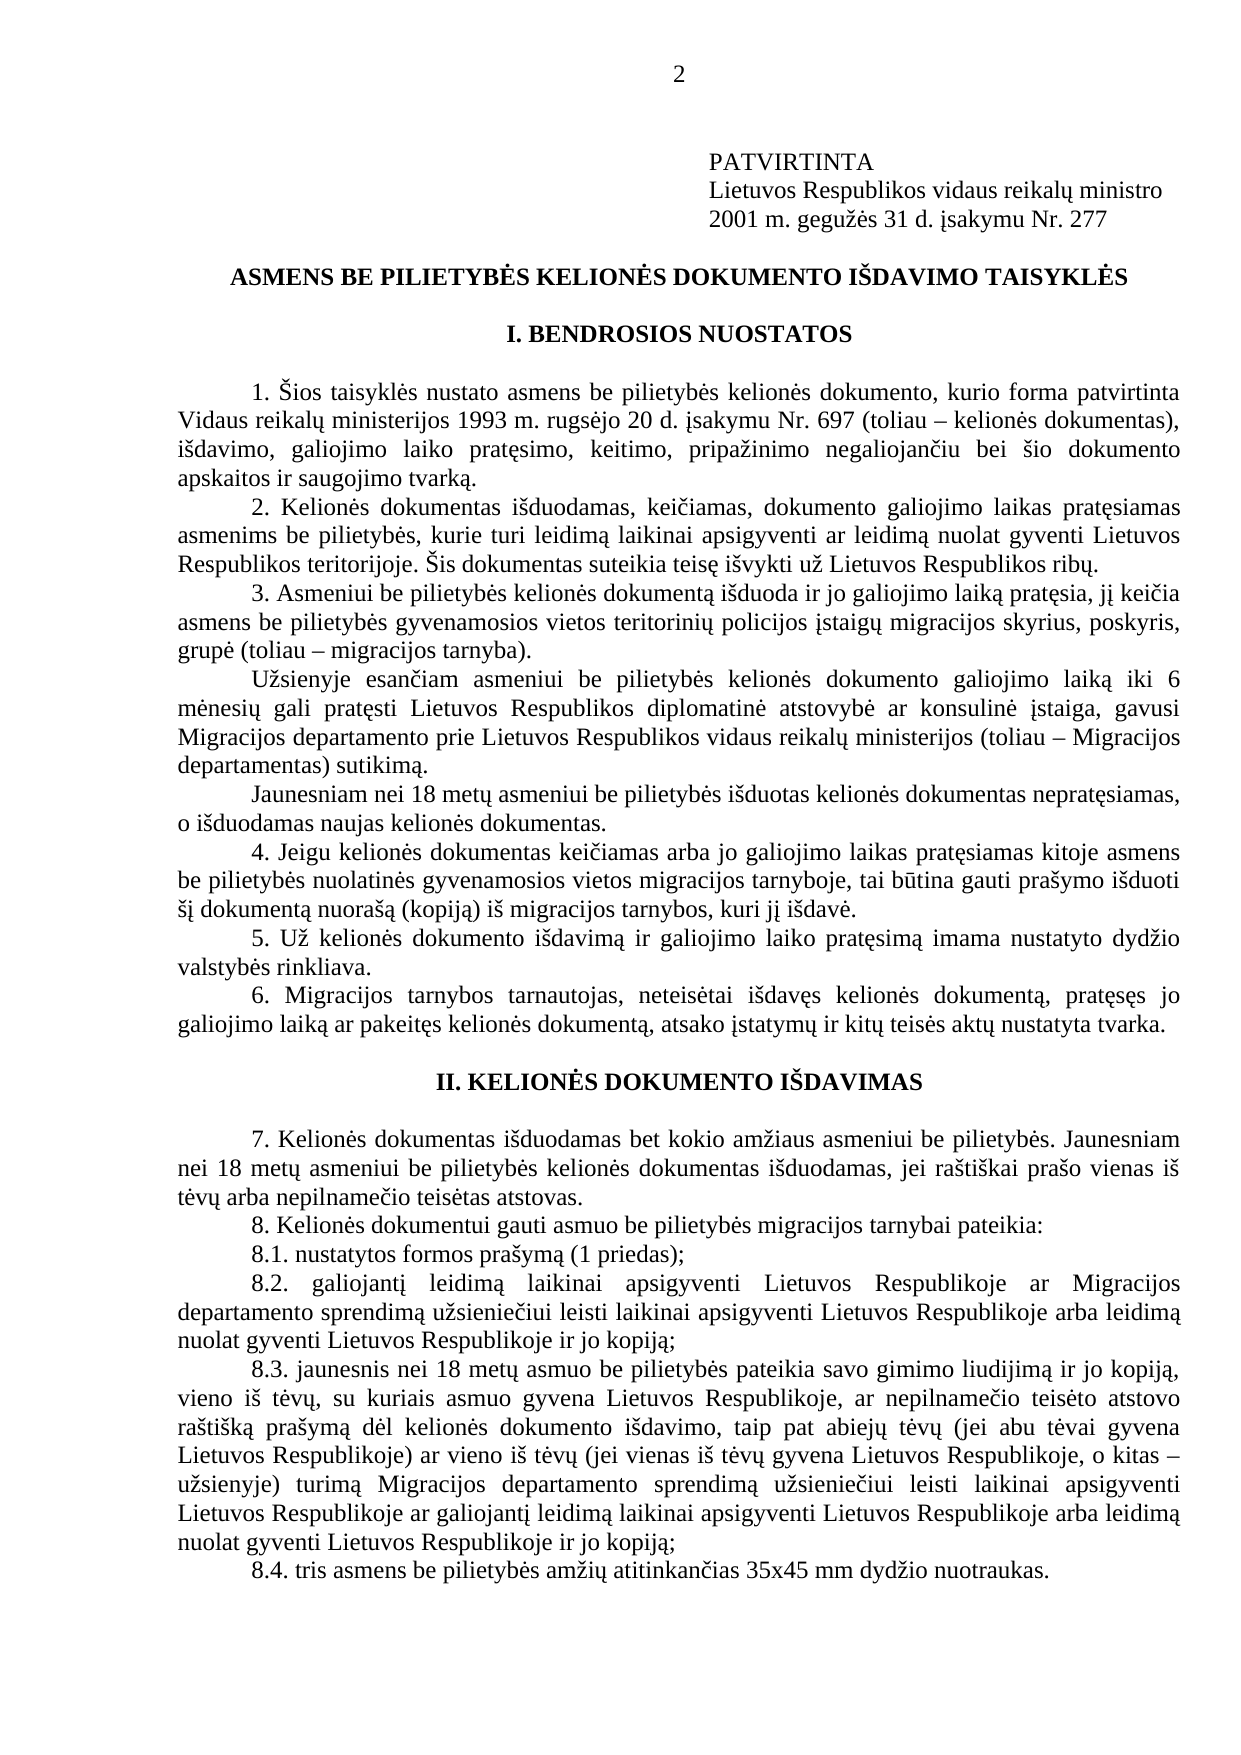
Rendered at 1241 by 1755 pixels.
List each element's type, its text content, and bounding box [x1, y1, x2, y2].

text 8.1. nustatytos formos prašymą (1 priedas); [177, 1239, 1181, 1268]
text 2. Kelionės dokumentas išduodamas, keičiamas, dokumento galiojimo laikas pratęsiamas asmenims be pilietybės, kurie turi leidimą laikinai apsigyventi ar leidimą nuolat gyventi Lietuvos Respublikos teritorijoje. Šis dokumentas suteikia teisę išvykti už Lietuvos Respublikos ribų. [177, 492, 1181, 578]
text 5. Už kelionės dokumento išdavimą ir galiojimo laiko pratęsimą imama nustatyto dydžio valstybės rinkliava. [177, 923, 1181, 981]
text II. KELIONĖS DOKUMENTO IŠDAVIMAS [177, 1067, 1181, 1096]
text ASMENS BE PILIETYBĖS KELIONĖS DOKUMENTO IŠDAVIMO TAISYKLĖS [177, 262, 1181, 291]
text 8. Kelionės dokumentui gauti asmuo be pilietybės migracijos tarnybai pateikia: [177, 1211, 1181, 1239]
text 1. Šios taisyklės nustato asmens be pilietybės kelionės dokumento, kurio forma patvirtinta Vidaus reikalų ministerijos 1993 m. rugsėjo 20 d. įsakymu Nr. 697 (toliau – kelionės dokumentas), išdavimo, galiojimo laiko pratęsimo, keitimo, pripažinimo negaliojančiu bei šio dokumento apskaitos ir saugojimo tvarką. [177, 377, 1181, 492]
text Lietuvos Respublikos vidaus reikalų ministro [177, 176, 1181, 204]
text 2001 m. gegužės 31 d. įsakymu Nr. 277 [177, 204, 1181, 233]
text 6. Migracijos tarnybos tarnautojas, neteisėtai išdavęs kelionės dokumentą, pratęsęs jo galiojimo laiką ar pakeitęs kelionės dokumentą, atsako įstatymų ir kitų teisės aktų nustatyta tvarka. [177, 981, 1181, 1038]
text 3. Asmeniui be pilietybės kelionės dokumentą išduoda ir jo galiojimo laiką pratęsia, jį keičia asmens be pilietybės gyvenamosios vietos teritorinių policijos įstaigų migracijos skyrius, poskyris, grupė (toliau – migracijos tarnyba). [177, 578, 1181, 664]
text I. BENDROSIOS NUOSTATOS [177, 319, 1181, 348]
text 8.2. galiojantį leidimą laikinai apsigyventi Lietuvos Respublikoje ar Migracijos departamento sprendimą užsieniečiui leisti laikinai apsigyventi Lietuvos Respublikoje arba leidimą nuolat gyventi Lietuvos Respublikoje ir jo kopiją; [177, 1268, 1181, 1354]
text 7. Kelionės dokumentas išduodamas bet kokio amžiaus asmeniui be pilietybės. Jaunesniam nei 18 metų asmeniui be pilietybės kelionės dokumentas išduodamas, jei raštiškai prašo vienas iš tėvų arba nepilnamečio teisėtas atstovas. [177, 1124, 1181, 1211]
text 8.3. jaunesnis nei 18 metų asmuo be pilietybės pateikia savo gimimo liudijimą ir jo kopiją, vieno iš tėvų, su kuriais asmuo gyvena Lietuvos Respublikoje, ar nepilnamečio teisėto atstovo raštišką prašymą dėl kelionės dokumento išdavimo, taip pat abiejų tėvų (jei abu tėvai gyvena Lietuvos Respublikoje) ar vieno iš tėvų (jei vienas iš tėvų gyvena Lietuvos Respublikoje, o kitas – užsienyje) turimą Migracijos departamento sprendimą užsieniečiui leisti laikinai apsigyventi Lietuvos Respublikoje ar galiojantį leidimą laikinai apsigyventi Lietuvos Respublikoje arba leidimą nuolat gyventi Lietuvos Respublikoje ir jo kopiją; [177, 1354, 1181, 1556]
text Užsienyje esančiam asmeniui be pilietybės kelionės dokumento galiojimo laiką iki 6 mėnesių gali pratęsti Lietuvos Respublikos diplomatinė atstovybė ar konsulinė įstaiga, gavusi Migracijos departamento prie Lietuvos Respublikos vidaus reikalų ministerijos (toliau – Migracijos departamentas) sutikimą. [177, 664, 1181, 779]
text PATVIRTINTA [177, 147, 1181, 176]
text 8.4. tris asmens be pilietybės amžių atitinkančias 35x45 mm dydžio nuotraukas. [177, 1556, 1181, 1584]
text Jaunesniam nei 18 metų asmeniui be pilietybės išduotas kelionės dokumentas nepratęsiamas, o išduodamas naujas kelionės dokumentas. [177, 779, 1181, 837]
text 4. Jeigu kelionės dokumentas keičiamas arba jo galiojimo laikas pratęsiamas kitoje asmens be pilietybės nuolatinės gyvenamosios vietos migracijos tarnyboje, tai būtina gauti prašymo išduoti šį dokumentą nuorašą (kopiją) iš migracijos tarnybos, kuri jį išdavė. [177, 837, 1181, 923]
